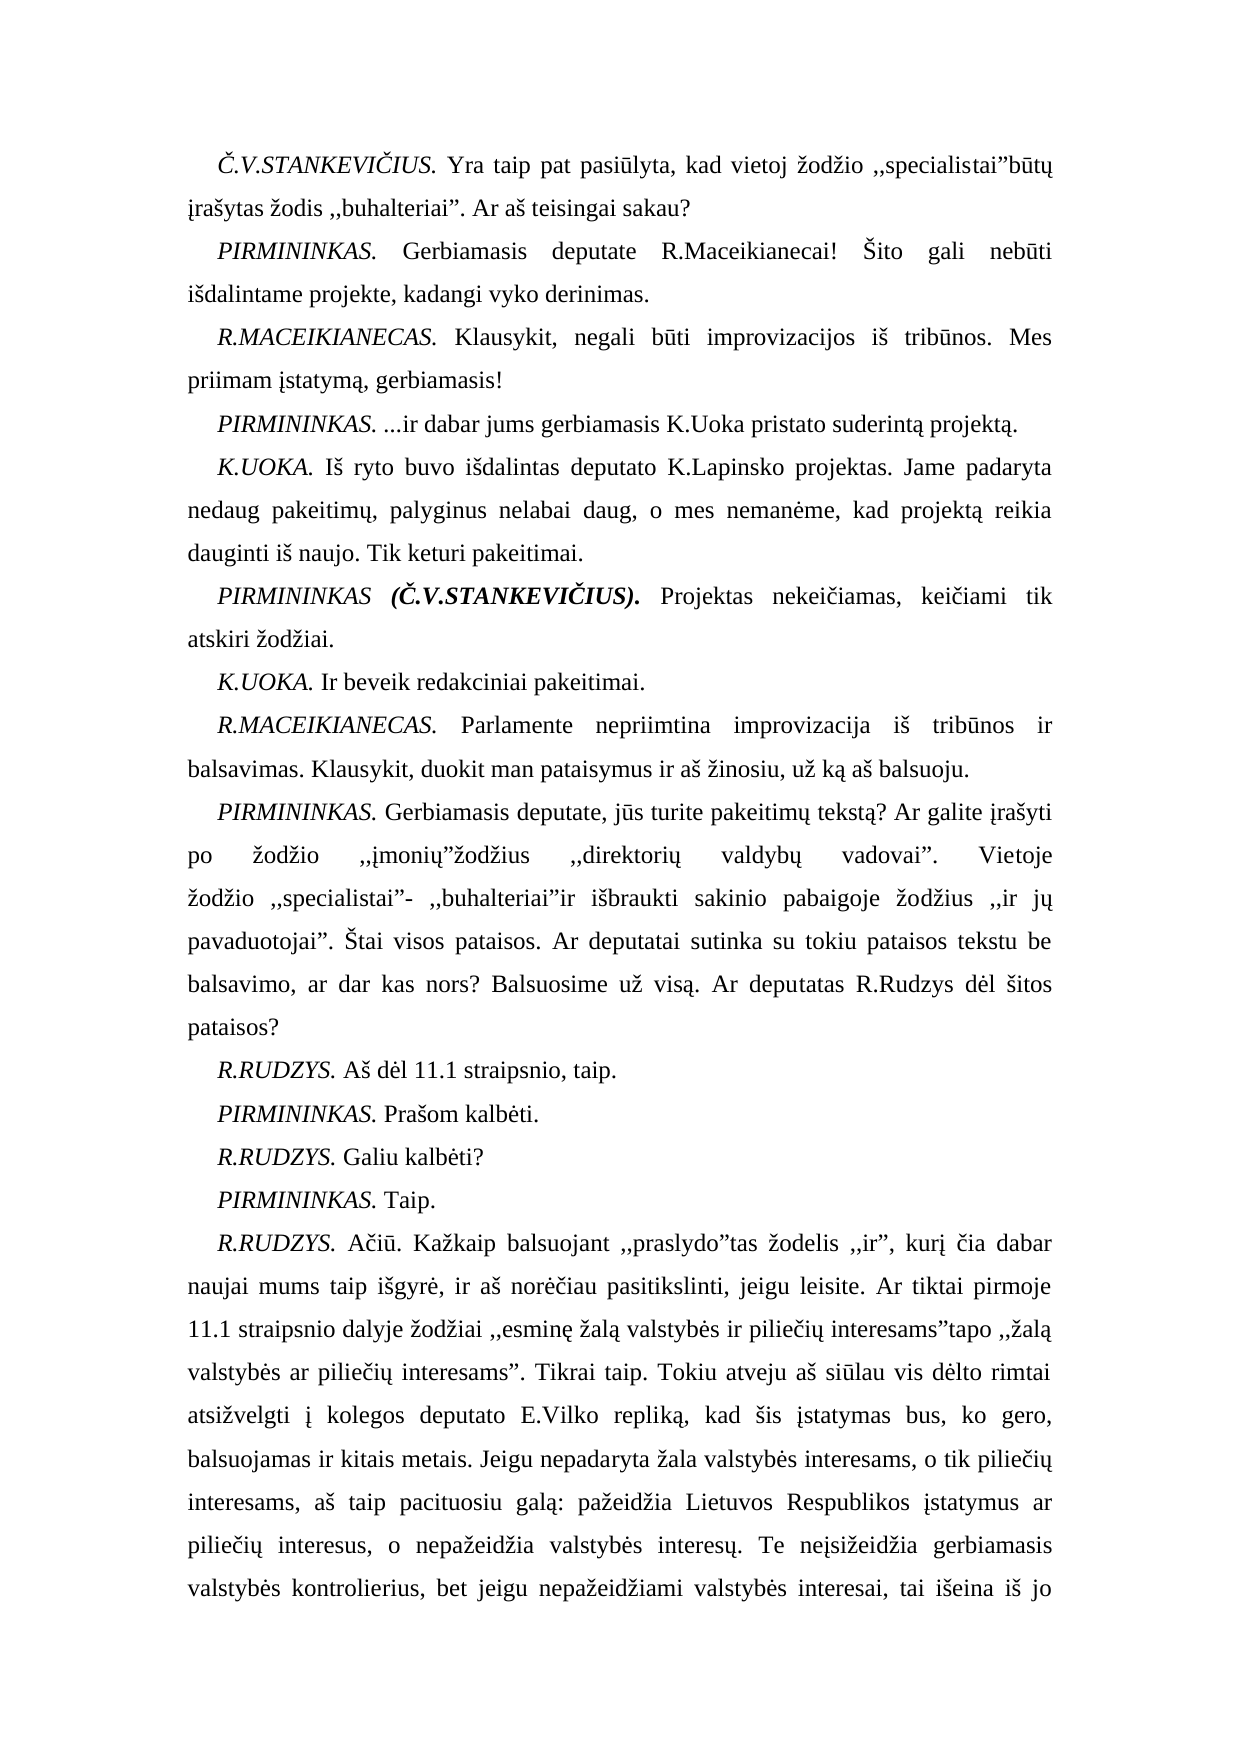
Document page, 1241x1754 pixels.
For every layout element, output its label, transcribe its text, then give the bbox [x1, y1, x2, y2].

text R.RUDZYS. Aš dėl 11.1 straipsnio, taip. [187, 1056, 1053, 1084]
text R.RUDZYS. Ačiū. Kažkaip balsuojant ,,praslydo”tas žodelis ,,ir”, kurį čia dabar naujai mums taip išgyrė, ir aš norėčiau pasitikslinti, jeigu leisite. Ar tiktai pirmoje 11.1 straipsnio dalyje žodžiai ,,esminę žalą valstybės ir piliečių interesams”tapo ,,žalą valstybės ar piliečių interesams”. Tikrai taip. Tokiu atveju aš siūlau vis dėlto rimtai atsižvelgti į kolegos deputato E.Vilko repli­ką, kad šis įstatymas bus, ko gero, balsuojamas ir kitais metais. Jeigu nepada­ryta žala valstybės interesams, o tik piliečių interesams, aš taip pacituosiu galą: pažeidžia Lietuvos Respublikos įstatymus ar piliečių interesus, o nepa­žeidžia valstybės interesų. Te neįsižeidžia gerbiamasis valstybės kontrolie­rius, bet jeigu nepažeidžiami valstybės interesai, tai išeina iš jo [187, 1228, 1053, 1602]
text PIRMININKAS (Č.V.STANKEVIČIUS). Projektas nekeičiamas, keičiami tik atskiri žodžiai. [187, 581, 1053, 653]
text R.MACEIKIANECAS. Klausykit, negali būti improvizacijos iš tribūnos. Mes priimam įstatymą, gerbiamasis! [187, 322, 1053, 394]
text PIRMININKAS. Gerbiamasis deputate, jūs turite pakeitimų tekstą? Ar galite įrašyti po žodžio ,,įmonių”žodžius ,,direktorių valdybų vadovai”. Vie­toje žodžio ,,specialistai”- ,,buhalteriai”ir išbraukti sakinio pabaigoje žo­džius ,,ir jų pavaduotojai”. Štai visos pataisos. Ar deputatai sutinka su tokiu pataisos tekstu be balsavimo, ar dar kas nors? Balsuosime už visą. Ar depu­tatas R.Rudzys dėl šitos pataisos? [187, 797, 1053, 1041]
text K.UOKA. Iš ryto buvo išdalintas deputato K.Lapinsko projektas. Jame padaryta nedaug pakeitimų, palyginus nelabai daug, o mes nemanėme, kad projektą reikia dauginti iš naujo. Tik keturi pakeitimai. [187, 452, 1053, 567]
text R.MACEIKIANECAS. Parlamente nepriimtina improvizacija iš tribūnos ir balsavimas. Klausykit, duokit man pataisymus ir aš žinosiu, už ką aš balsuoju. [187, 711, 1053, 782]
text K.UOKA. Ir beveik redakciniai pakeitimai. [187, 667, 1053, 696]
text R.RUDZYS. Galiu kalbėti? [187, 1142, 1053, 1171]
text Č.V.STANKEVIČIUS. Yra taip pat pasiūlyta, kad vietoj žodžio ,,specialis­tai”būtų įrašytas žodis ,,buhalteriai”. Ar aš teisingai sakau? [187, 150, 1053, 222]
text PIRMININKAS. Taip. [187, 1185, 1053, 1214]
text PIRMININKAS. ...ir dabar jums gerbiamasis K.Uoka pristato suderintą projektą. [187, 409, 1053, 437]
text PIRMININKAS. Gerbiamasis deputate R.Maceikianecai! Šito gali nebūti išdalintame projekte, kadangi vyko derinimas. [187, 236, 1053, 308]
text PIRMININKAS. Prašom kalbėti. [187, 1099, 1053, 1127]
